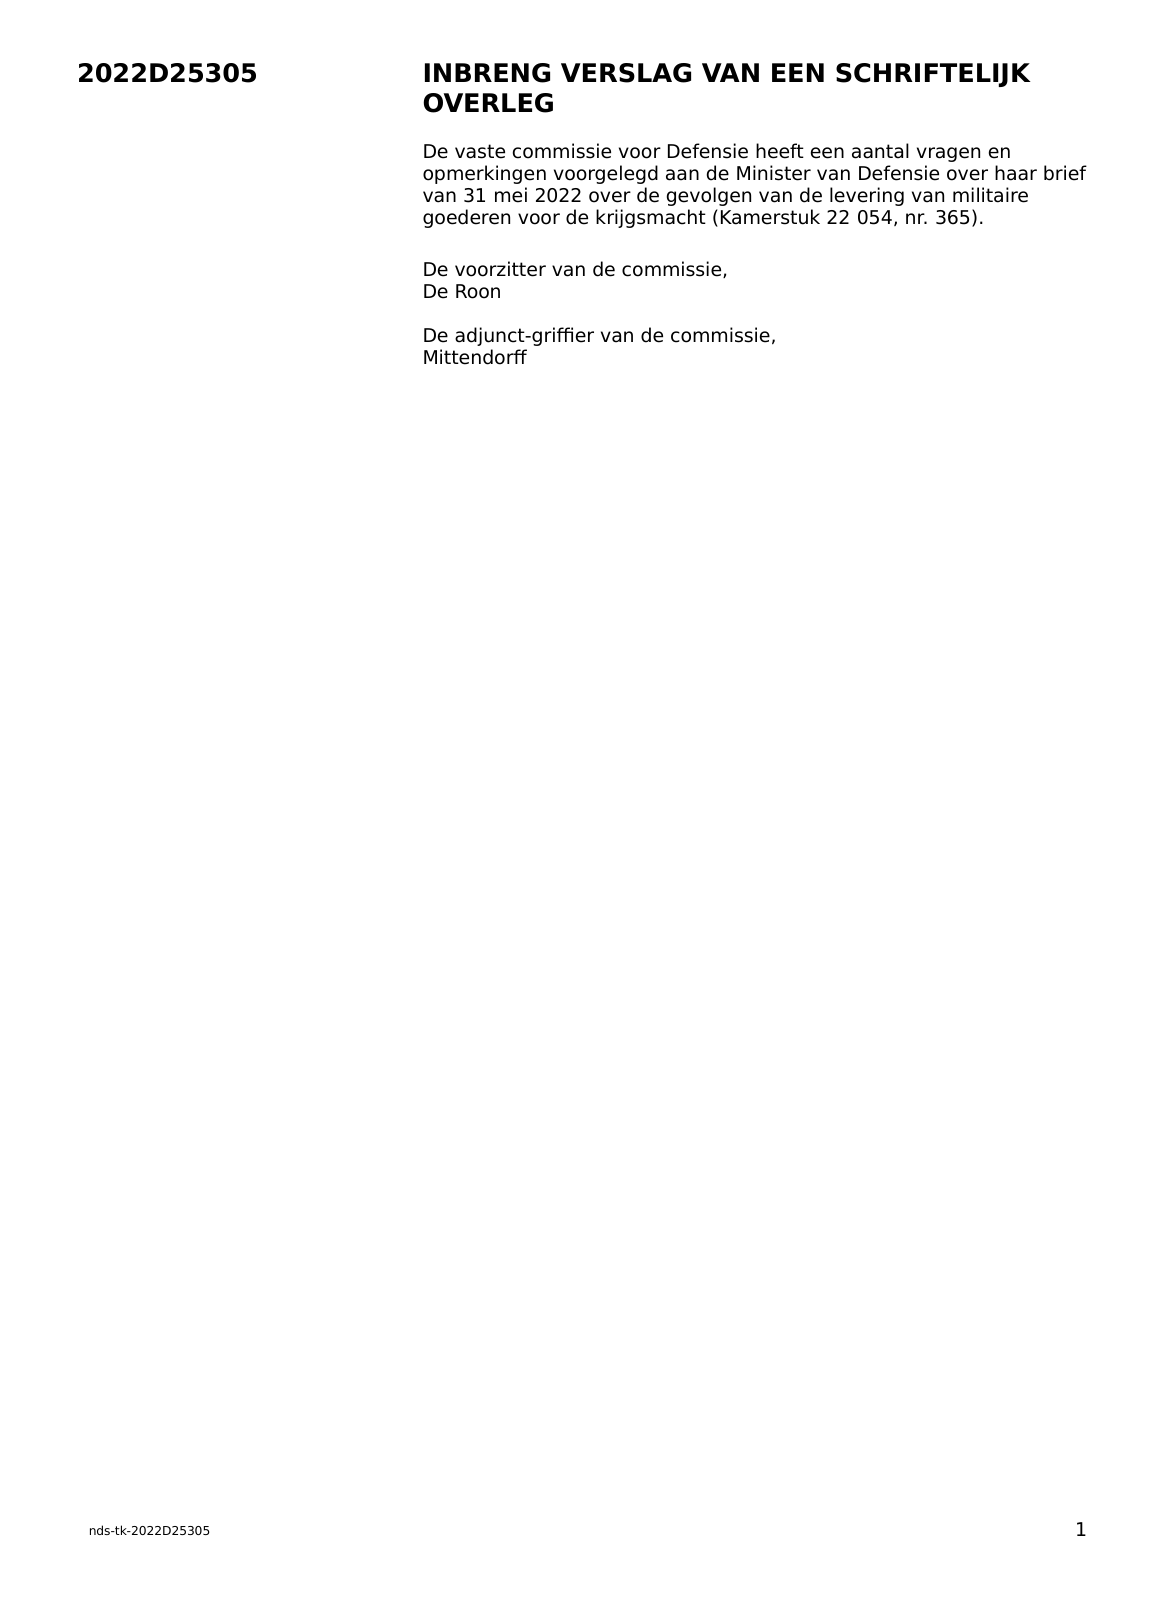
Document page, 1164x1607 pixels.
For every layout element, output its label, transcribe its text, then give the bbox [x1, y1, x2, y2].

text De adjunct-griffier van de commissie, Mittendorff [422, 325, 1087, 369]
text De voorzitter van de commissie, De Roon [422, 258, 1087, 302]
text De vaste commissie voor Defensie heeft een aantal vragen en opmerkingen voorgelegd aan de Minister van Defensie over haar brief van 31 mei 2022 over de gevolgen van de levering van militaire goederen voor de krijgsmacht (Kamerstuk 22 054, nr. 365). [422, 141, 1087, 228]
text nds-tk-2022D25305 [88, 1524, 323, 1538]
text 2022D25305 INBRENG VERSLAG VAN EEN SCHRIFTELIJK OVERLEG [77, 59, 1087, 118]
